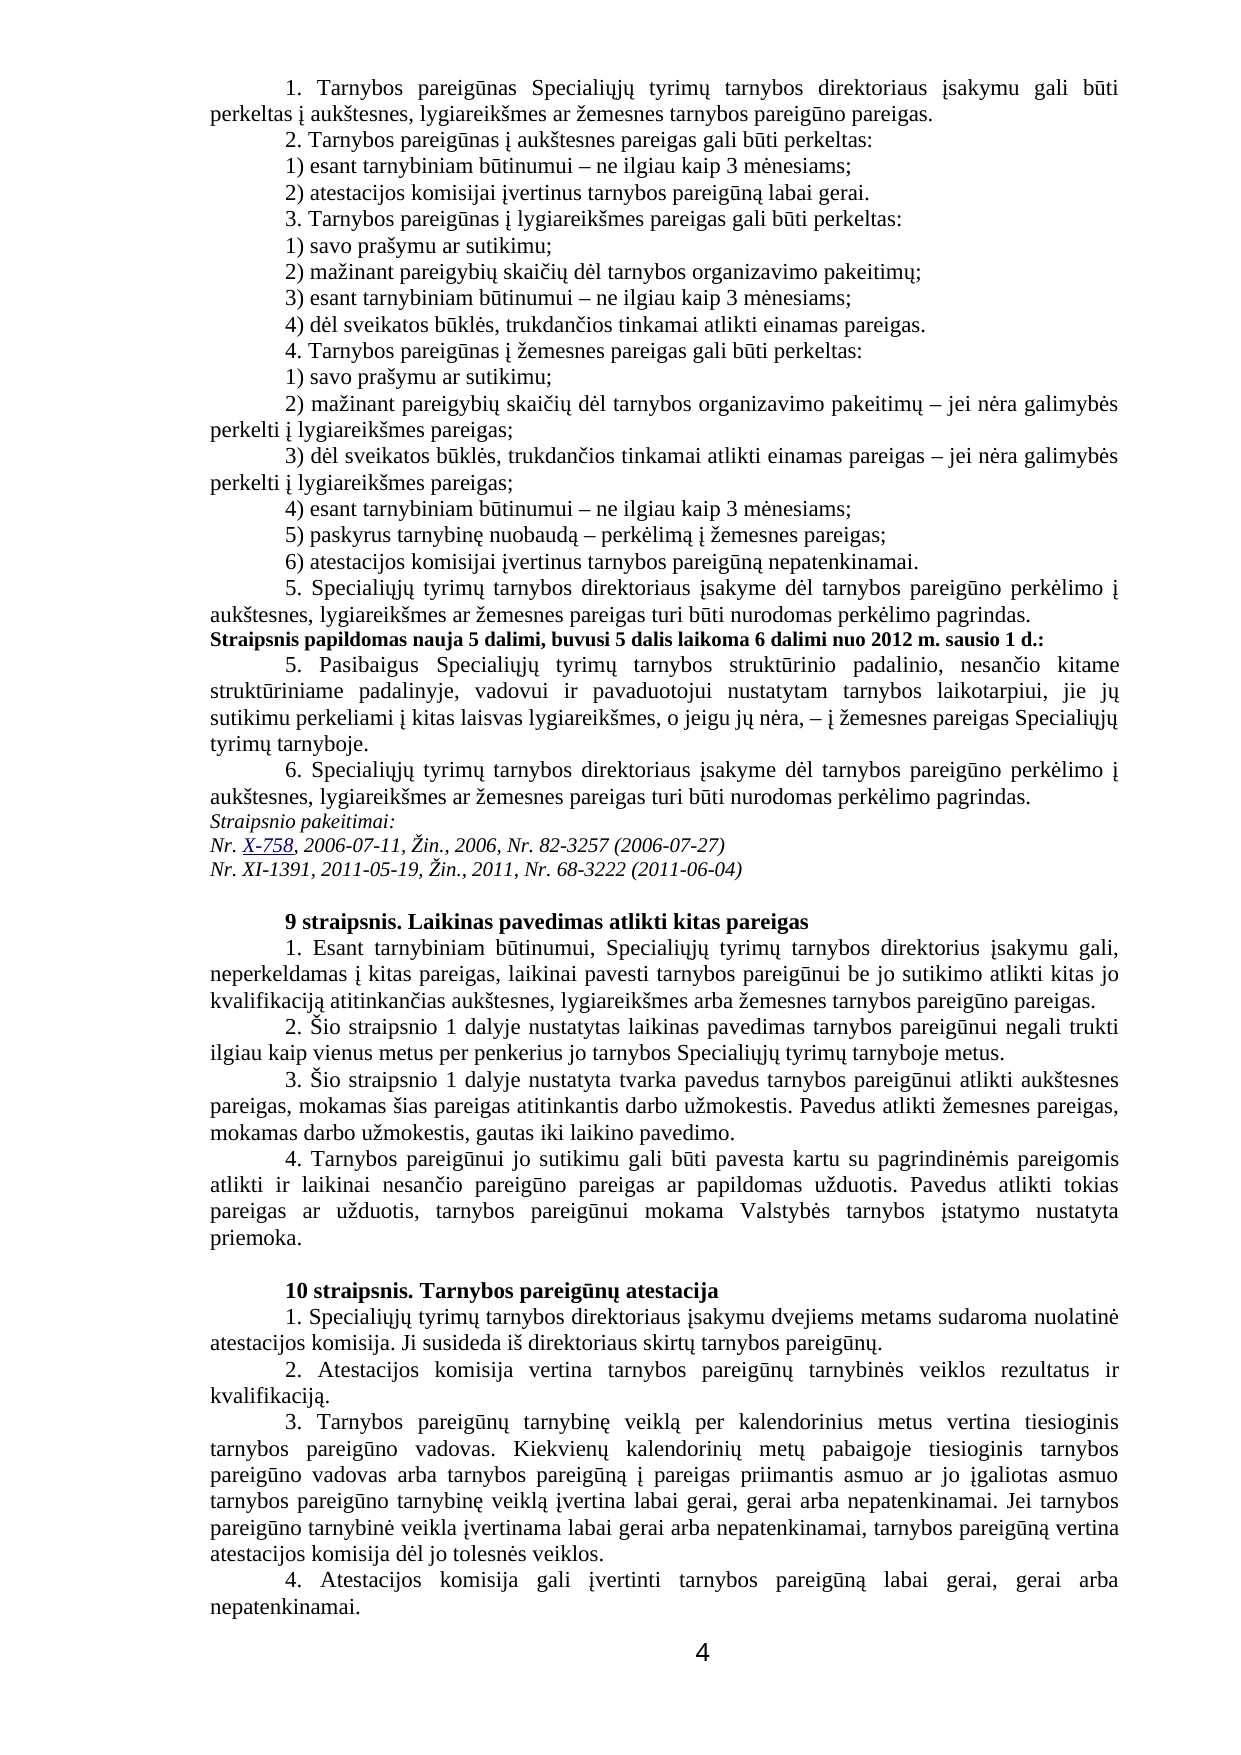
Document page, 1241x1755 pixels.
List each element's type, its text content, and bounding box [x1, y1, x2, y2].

text 1. Tarnybos pareigūnas Specialiųjų tyrimų tarnybos direktoriaus įsakymu gali būti perkeltas į aukštesnes, lygiareikšmes ar žemesnes tarnybos pareigūno pareigas. [210, 73, 1120, 126]
text 5) paskyrus tarnybinę nuobaudą – perkėlimą į žemesnes pareigas; [210, 522, 1120, 548]
text 2) atestacijos komisijai įvertinus tarnybos pareigūną labai gerai. [210, 179, 1120, 205]
text 3. Tarnybos pareigūnas į lygiareikšmes pareigas gali būti perkeltas: [210, 205, 1120, 232]
text 4) dėl sveikatos būklės, trukdančios tinkamai atlikti einamas pareigas. [210, 311, 1120, 337]
text 1) savo prašymu ar sutikimu; [210, 232, 1120, 258]
text 1. Specialiųjų tyrimų tarnybos direktoriaus įsakymu dvejiems metams sudaroma nuolatinė atestacijos komisija. Ji susideda iš direktoriaus skirtų tarnybos pareigūnų. [210, 1303, 1120, 1356]
text 1) savo prašymu ar sutikimu; [210, 363, 1120, 390]
text 2) mažinant pareigybių skaičių dėl tarnybos organizavimo pakeitimų; [210, 258, 1120, 284]
text 4. Atestacijos komisija gali įvertinti tarnybos pareigūną labai gerai, gerai arba nepatenkinamai. [210, 1567, 1120, 1619]
text 3) esant tarnybiniam būtinumui – ne ilgiau kaip 3 mėnesiams; [210, 284, 1120, 311]
text Nr. X-758, 2006-07-11, Žin., 2006, Nr. 82-3257 (2006-07-27) [210, 833, 1120, 857]
text 2. Šio straipsnio 1 dalyje nustatytas laikinas pavedimas tarnybos pareigūnui negali trukti ilgiau kaip vienus metus per penkerius jo tarnybos Specialiųjų tyrimų tarnyboje metus. [210, 1013, 1120, 1066]
text 4) esant tarnybiniam būtinumui – ne ilgiau kaip 3 mėnesiams; [210, 495, 1120, 522]
text 1. Esant tarnybiniam būtinumui, Specialiųjų tyrimų tarnybos direktorius įsakymu gali, neperkeldamas į kitas pareigas, laikinai pavesti tarnybos pareigūnui be jo sutikimo atlikti kitas jo kvalifikaciją atitinkančias aukštesnes, lygiareikšmes arba žemesnes tarnybos pareigūno pareigas. [210, 934, 1120, 1013]
text 2. Atestacijos komisija vertina tarnybos pareigūnų tarnybinės veiklos rezultatus ir kvalifikaciją. [210, 1356, 1120, 1408]
text 3. Tarnybos pareigūnų tarnybinę veiklą per kalendorinius metus vertina tiesioginis tarnybos pareigūno vadovas. Kiekvienų kalendorinių metų pabaigoje tiesioginis tarnybos pareigūno vadovas arba tarnybos pareigūną į pareigas priimantis asmuo ar jo įgaliotas asmuo tarnybos pareigūno tarnybinę veiklą įvertina labai gerai, gerai arba nepatenkinamai. Jei tarnybos pareigūno tarnybinė veikla įvertinama labai gerai arba nepatenkinamai, tarnybos pareigūną vertina atestacijos komisija dėl jo tolesnės veiklos. [210, 1408, 1120, 1567]
text 6. Specialiųjų tyrimų tarnybos direktoriaus įsakyme dėl tarnybos pareigūno perkėlimo į aukštesnes, lygiareikšmes ar žemesnes pareigas turi būti nurodomas perkėlimo pagrindas. [210, 756, 1120, 809]
text 4. Tarnybos pareigūnui jo sutikimu gali būti pavesta kartu su pagrindinėmis pareigomis atlikti ir laikinai nesančio pareigūno pareigas ar papildomas užduotis. Pavedus atlikti tokias pareigas ar užduotis, tarnybos pareigūnui mokama Valstybės tarnybos įstatymo nustatyta priemoka. [210, 1145, 1120, 1250]
text 2) mažinant pareigybių skaičių dėl tarnybos organizavimo pakeitimų – jei nėra galimybės perkelti į lygiareikšmes pareigas; [210, 390, 1120, 442]
text 10 straipsnis. tarnybos pareigūnų atestacija [284, 1277, 1120, 1303]
text 4. Tarnybos pareigūnas į žemesnes pareigas gali būti perkeltas: [210, 337, 1120, 363]
text Nr. XI-1391, 2011-05-19, Žin., 2011, Nr. 68-3222 (2011-06-04) [210, 857, 1120, 881]
text Straipsnio pakeitimai: [210, 809, 1120, 833]
text 9 straipsnis. Laikinas pavedimas atlikti kitas pareigas [210, 908, 1120, 934]
text 2. Tarnybos pareigūnas į aukštesnes pareigas gali būti perkeltas: [210, 126, 1120, 153]
text 3) dėl sveikatos būklės, trukdančios tinkamai atlikti einamas pareigas – jei nėra galimybės perkelti į lygiareikšmes pareigas; [210, 442, 1120, 495]
text 1) esant tarnybiniam būtinumui – ne ilgiau kaip 3 mėnesiams; [210, 153, 1120, 179]
text Straipsnis papildomas nauja 5 dalimi, buvusi 5 dalis laikoma 6 dalimi nuo 2012 m. sausio 1 d.: [210, 627, 1120, 651]
text 3. Šio straipsnio 1 dalyje nustatyta tvarka pavedus tarnybos pareigūnui atlikti aukštesnes pareigas, mokamas šias pareigas atitinkantis darbo užmokestis. Pavedus atlikti žemesnes pareigas, mokamas darbo užmokestis, gautas iki laikino pavedimo. [210, 1066, 1120, 1145]
text 6) atestacijos komisijai įvertinus tarnybos pareigūną nepatenkinamai. [210, 548, 1120, 574]
text 5. Specialiųjų tyrimų tarnybos direktoriaus įsakyme dėl tarnybos pareigūno perkėlimo į aukštesnes, lygiareikšmes ar žemesnes pareigas turi būti nurodomas perkėlimo pagrindas. [210, 574, 1120, 627]
text 5. Pasibaigus Specialiųjų tyrimų tarnybos struktūrinio padalinio, nesančio kitame struktūriniame padalinyje, vadovui ir pavaduotojui nustatytam tarnybos laikotarpiui, jie jų sutikimu perkeliami į kitas laisvas lygiareikšmes, o jeigu jų nėra, – į žemesnes pareigas Specialiųjų tyrimų tarnyboje. [210, 651, 1120, 756]
